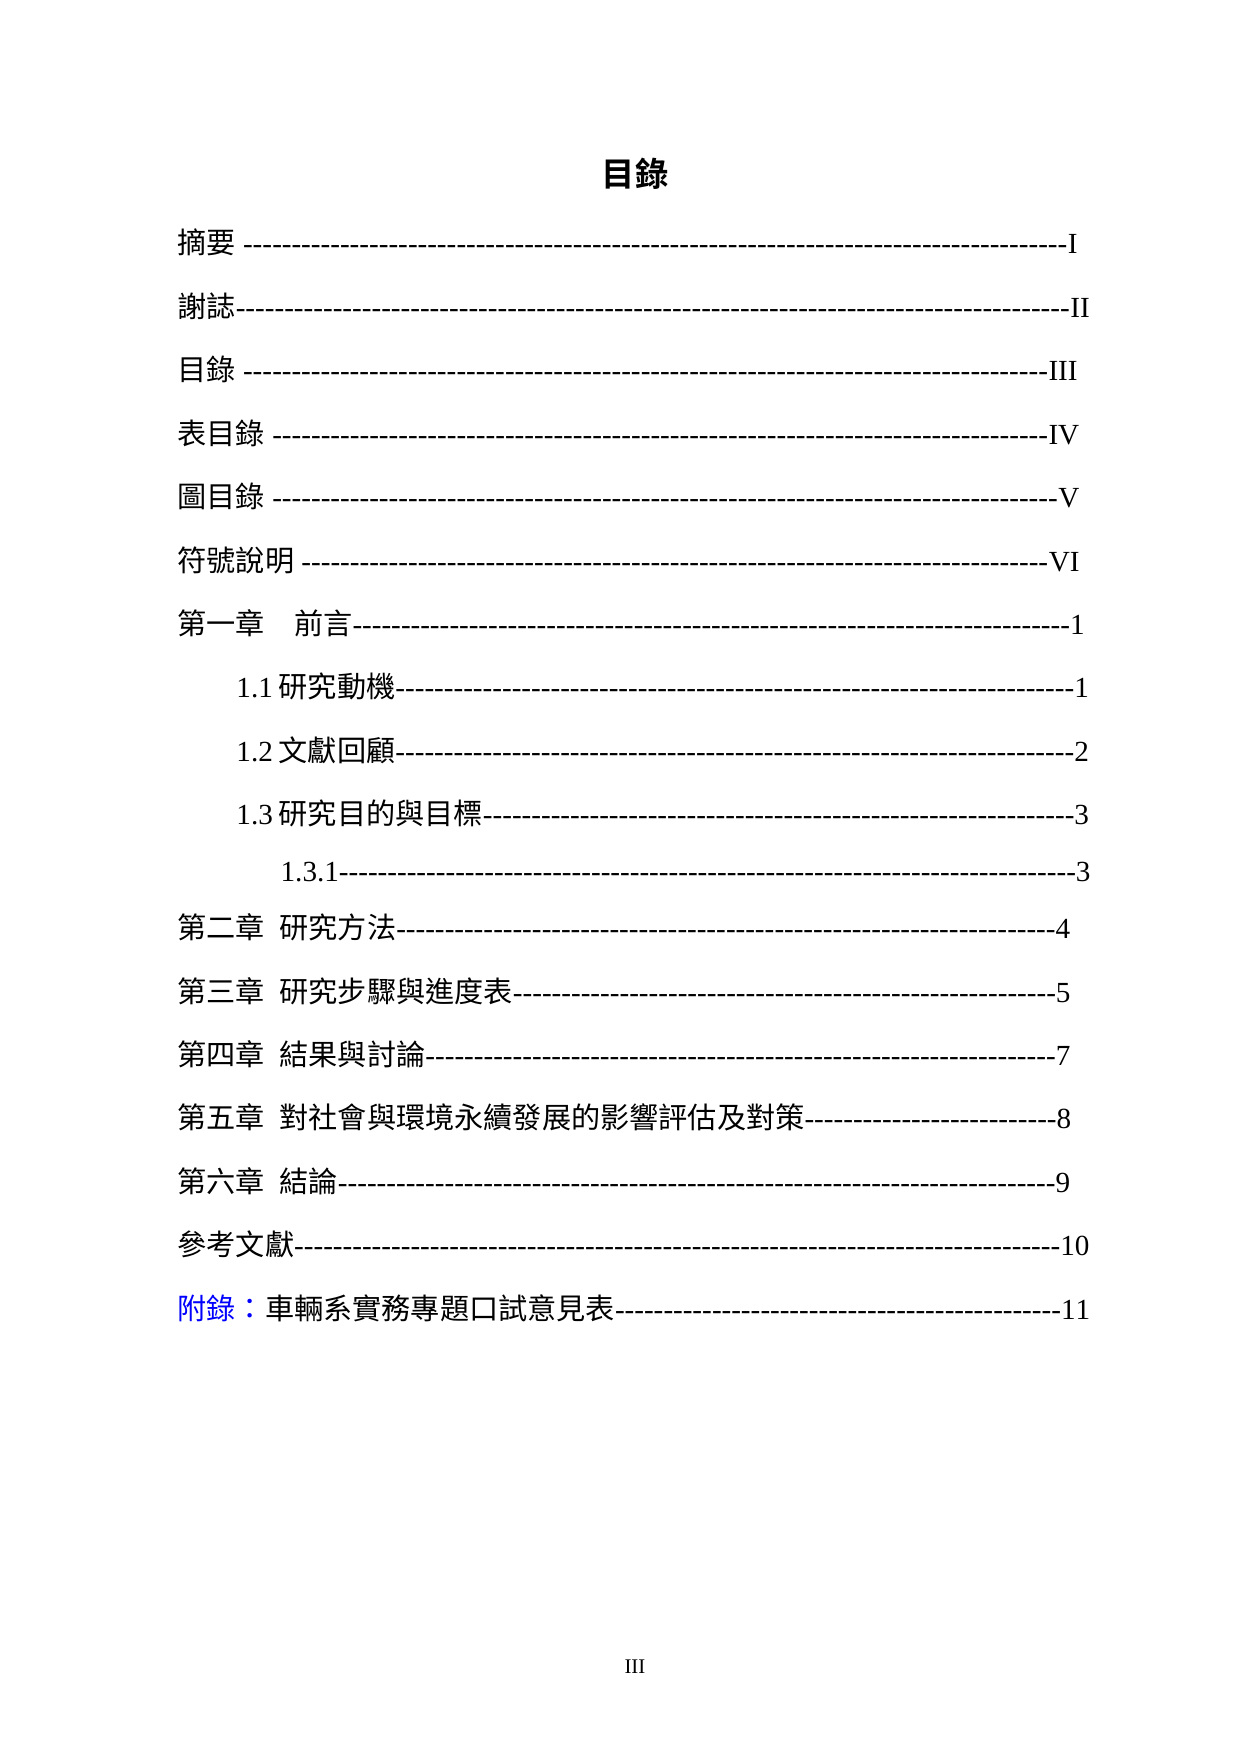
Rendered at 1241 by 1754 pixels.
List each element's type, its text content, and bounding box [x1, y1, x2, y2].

text 1.3研究目的與目標-------------------------------------------------------------3 [236, 791, 1092, 833]
text 圖目錄 ---------------------------------------------------------------------------------V [177, 474, 1092, 516]
text 參考文獻-------------------------------------------------------------------------------10 [177, 1222, 1092, 1264]
text 第三章 研究步驟與進度表--------------------------------------------------------5 [177, 968, 1092, 1010]
text 第五章 對社會與環境永續發展的影響評估及對策--------------------------8 [177, 1095, 1092, 1137]
text 第二章 研究方法--------------------------------------------------------------------4 [177, 905, 1092, 947]
text 附錄：車輛系實務專題口試意見表----------------------------------------------11 [177, 1285, 1092, 1328]
text 1.1研究動機----------------------------------------------------------------------1 [236, 664, 1092, 706]
text 摘要 -------------------------------------------------------------------------------------I [177, 220, 1092, 262]
text 目錄 [177, 148, 1092, 196]
text 謝誌--------------------------------------------------------------------------------------II [177, 283, 1092, 326]
text 符號說明 -----------------------------------------------------------------------------VI [177, 537, 1092, 579]
text 第一章 前言--------------------------------------------------------------------------1 [177, 601, 1092, 643]
text 目錄 -----------------------------------------------------------------------------------III [177, 347, 1092, 389]
text 第四章 結果與討論-----------------------------------------------------------------7 [177, 1032, 1092, 1074]
text 1.3.1----------------------------------------------------------------------------3 [280, 854, 1092, 888]
text 表目錄 --------------------------------------------------------------------------------IV [177, 410, 1092, 453]
text 1.2文獻回顧----------------------------------------------------------------------2 [236, 727, 1092, 770]
text 第六章 結論--------------------------------------------------------------------------9 [177, 1158, 1092, 1201]
